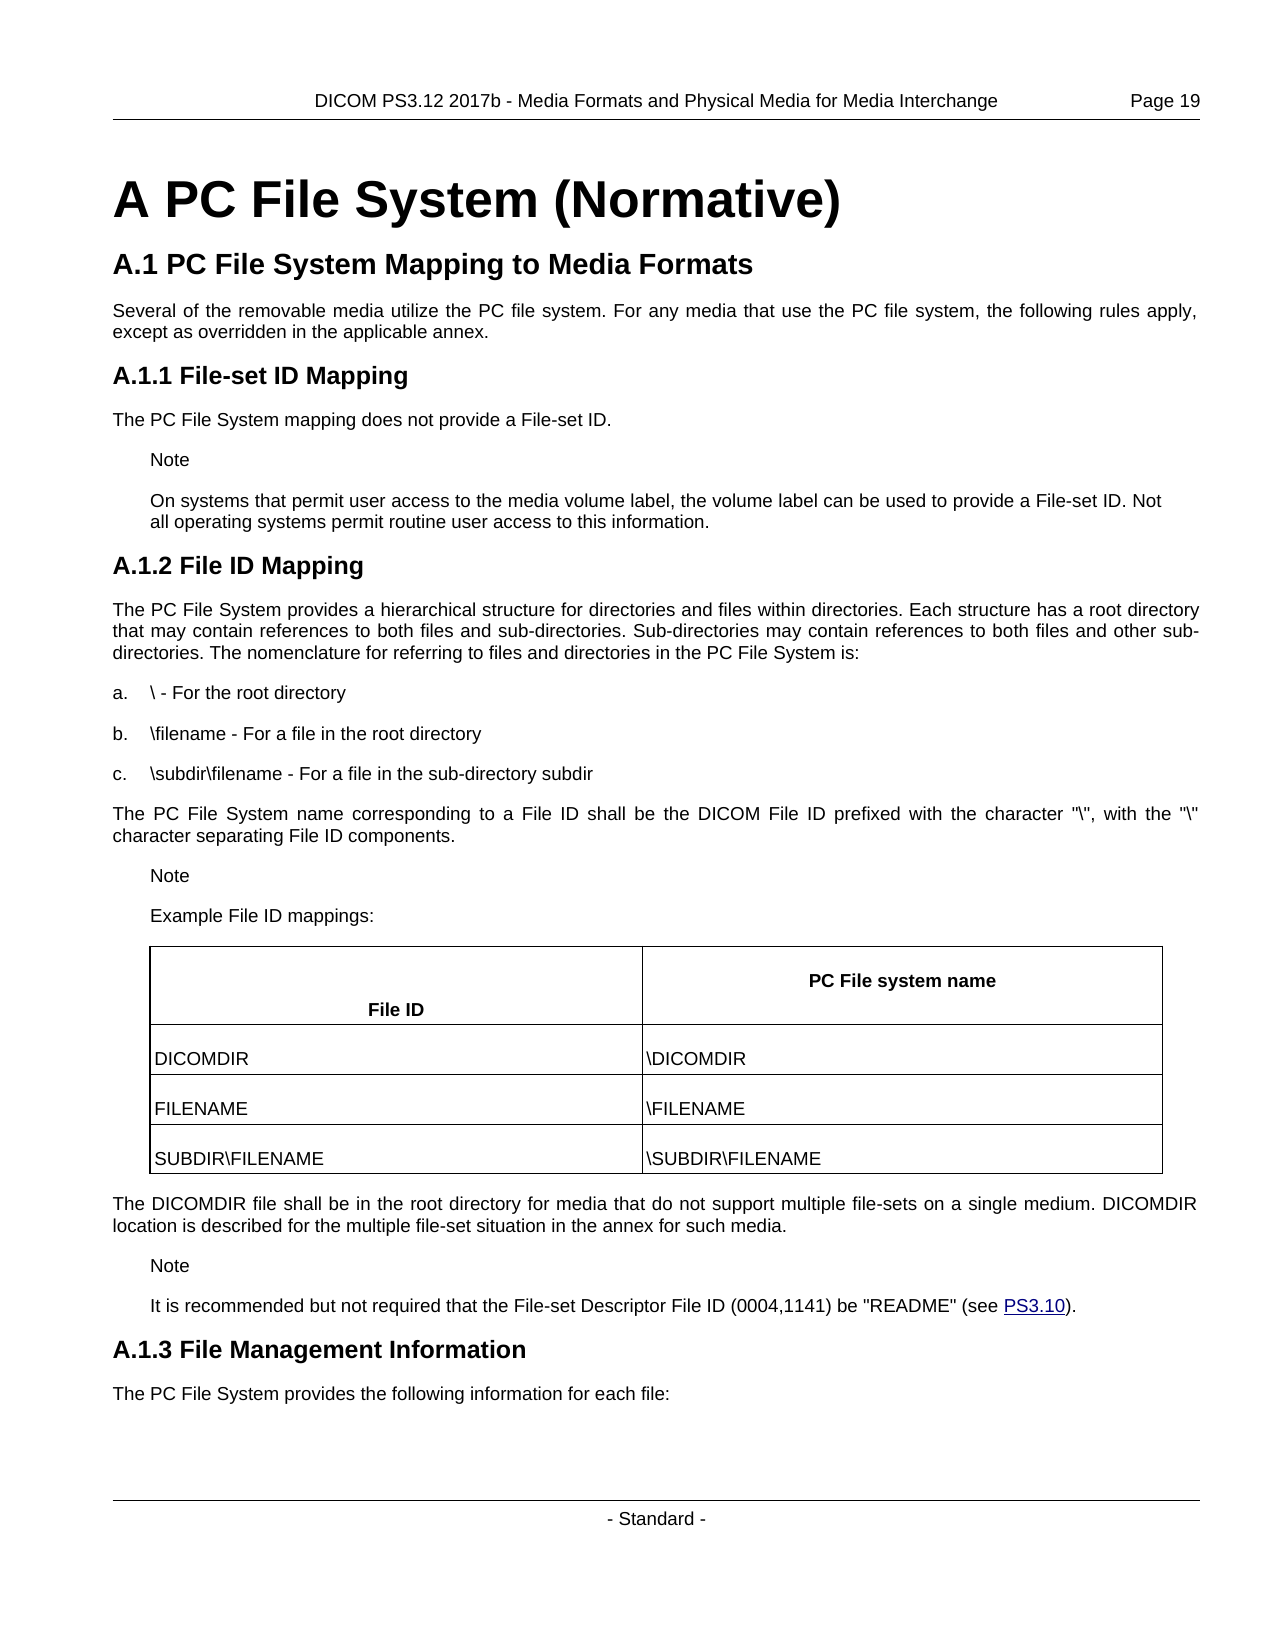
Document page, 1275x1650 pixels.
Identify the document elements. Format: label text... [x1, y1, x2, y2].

list \subdir\filename - For a file in the sub-directory subdir [112, 763, 1200, 784]
list \ - For the root directory [112, 682, 1200, 704]
text The PC File System provides the following information for each file: [112, 1383, 1200, 1404]
text Note [150, 449, 1162, 471]
table_cell \SUBDIR\FILENAME [643, 1125, 1162, 1173]
text On systems that permit user access to the media volume label, the volume label can be used to provide a File-set ID. Not all operating systems permit routine user access to this information. [150, 489, 1162, 532]
text A.1.1 File-set ID Mapping [112, 361, 1200, 390]
text A PC File System (Normative) [112, 169, 1200, 228]
table_cell SUBDIR\FILENAME [151, 1125, 642, 1173]
text The PC File System provides a hierarchical structure for directories and files within directories. Each structure has a root directory that may contain references to both files and sub-directories. Sub-directories may contain references to both files and other sub-directories. The nomenclature for referring to files and directories in the PC File System is: [112, 599, 1200, 663]
text Several of the removable media utilize the PC file system. For any media that use the PC file system, the following rules apply, except as overridden in the applicable annex. [112, 299, 1200, 342]
text The PC File System mapping does not provide a File-set ID. [112, 409, 1200, 430]
text Note [150, 865, 1162, 887]
text Example File ID mappings: [150, 905, 1162, 927]
text The PC File System name corresponding to a File ID shall be the DICOM File ID prefixed with the character "\", with the "\" character separating File ID components. [112, 803, 1200, 846]
text A.1.3 File Management Information [112, 1335, 1200, 1364]
table_cell \DICOMDIR [643, 1025, 1162, 1074]
text Note [150, 1255, 1162, 1276]
table_header File ID [151, 947, 642, 1024]
text The DICOMDIR file shall be in the root directory for media that do not support multiple file-sets on a single medium. DICOMDIR location is described for the multiple file-set situation in the annex for such media. [112, 1193, 1200, 1236]
text A.1.2 File ID Mapping [112, 551, 1200, 580]
table_cell FILENAME [151, 1075, 642, 1123]
table_header PC File system name [643, 947, 1162, 1024]
table_cell \FILENAME [643, 1075, 1162, 1123]
table_cell DICOMDIR [151, 1025, 642, 1074]
text It is recommended but not required that the File-set Descriptor File ID (0004,1141) be "README" (see PS3.10). [150, 1295, 1162, 1317]
text A.1 PC File System Mapping to Media Formats [112, 247, 1200, 281]
list \filename - For a file in the root directory [112, 722, 1200, 744]
